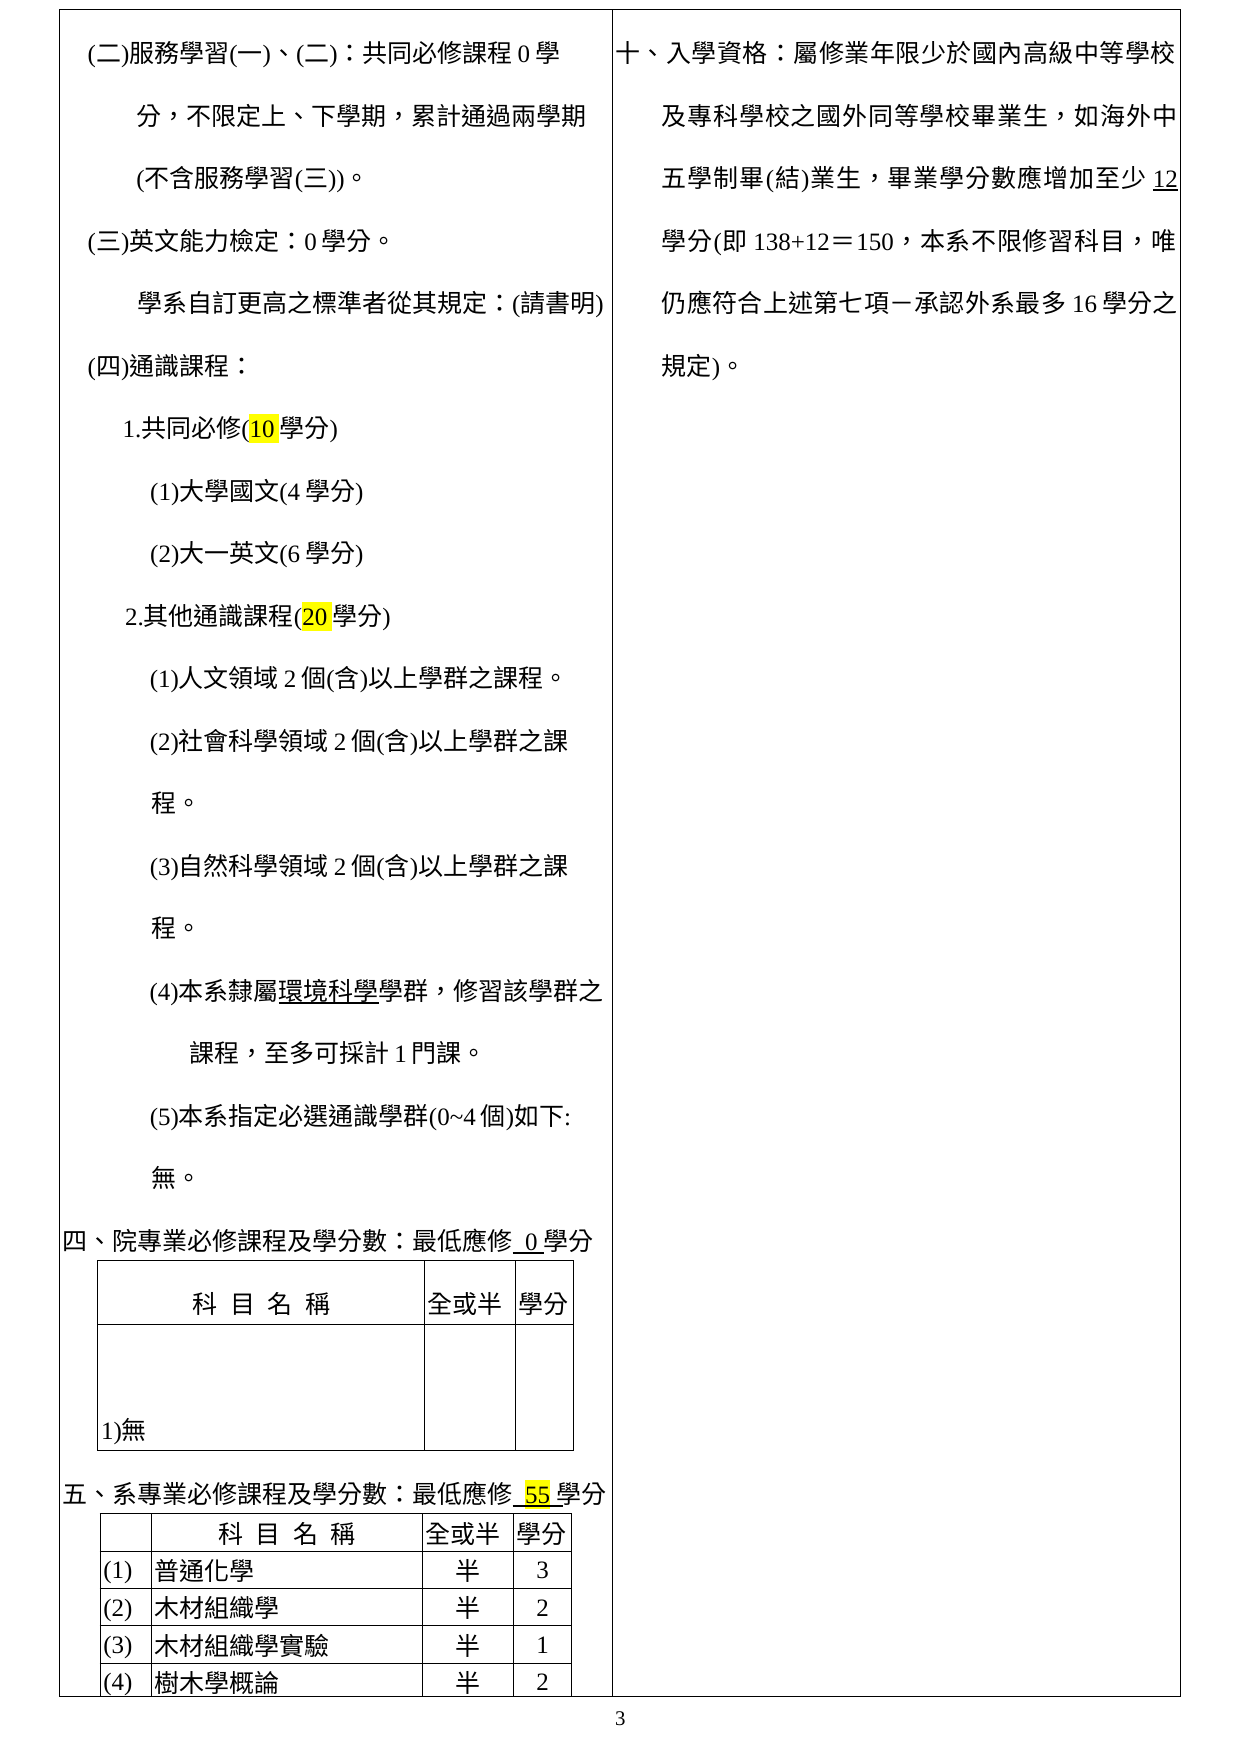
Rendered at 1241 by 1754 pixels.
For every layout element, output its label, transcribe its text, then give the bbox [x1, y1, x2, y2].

table_cell [425, 1325, 515, 1450]
table_header [101, 1514, 151, 1551]
table_cell 木材組織學實驗 [152, 1626, 422, 1662]
table_cell 樹木學概論 [152, 1664, 422, 1696]
table_cell 3 [514, 1552, 571, 1588]
table_header 學分 [514, 1514, 571, 1551]
table_cell 十、入學資格：屬修業年限少於國內高級中等學校及專科學校之國外同等學校畢業生，如海外中五學制畢(結)業生，畢業學分數應增加至少12學分(即138+12＝150，本系不限修習科目，唯仍應符合上述第七項－承認外系最多16學分之規定)。 [613, 10, 1180, 1696]
table_header 全或半 [423, 1514, 513, 1551]
table_header 科 目 名 稱 [98, 1261, 424, 1324]
table_header 學分 [516, 1261, 573, 1324]
table_cell 木材組織學 [152, 1589, 422, 1625]
table_cell (2) [101, 1589, 151, 1625]
table_cell 半 [423, 1664, 513, 1696]
table_header 科 目 名 稱 [152, 1514, 422, 1551]
table_cell 半 [423, 1626, 513, 1662]
table_cell (3) [101, 1626, 151, 1662]
table_cell (二)服務學習(一)、(二)：共同必修課程0學分，不限定上、下學期，累計通過兩學期(不含服務學習(三))。 (三)英文能力檢定：0學分。 學系自訂更高之標準者從其規定：(請書明) (四)通識課程： 1.共同必修(10學分) (1)大學國文(4學分) (2)大一英文(6學分) 2.其他通識課程(20學分) (1)人文領域2個(含)以上學群之課程。 (2)社會科學領域2個(含)以上學群之課程。 (3)自然科學領域2個(含)以上學群之課程。 (4)本系隸屬環境科學學群，修習該學群之課程，至多可採計1門課。 (5)本系指定必選通識學群(0~4個)如下:無。 四、院專業必修課程及學分數：最低應修 0 學分 五、系專業必修課程及學分數：最低應修 55 學分 [60, 10, 612, 1696]
table_cell [516, 1325, 573, 1450]
table_cell 2 [514, 1664, 571, 1696]
table_cell 普通化學 [152, 1552, 422, 1588]
table_cell 2 [514, 1589, 571, 1625]
table_cell 1)無 [98, 1325, 424, 1450]
table_cell 半 [423, 1552, 513, 1588]
table_cell 1 [514, 1626, 571, 1662]
table_cell 半 [423, 1589, 513, 1625]
table_cell (1) [101, 1552, 151, 1588]
table_header 全或半 [425, 1261, 515, 1324]
table_cell (4) [101, 1664, 151, 1696]
